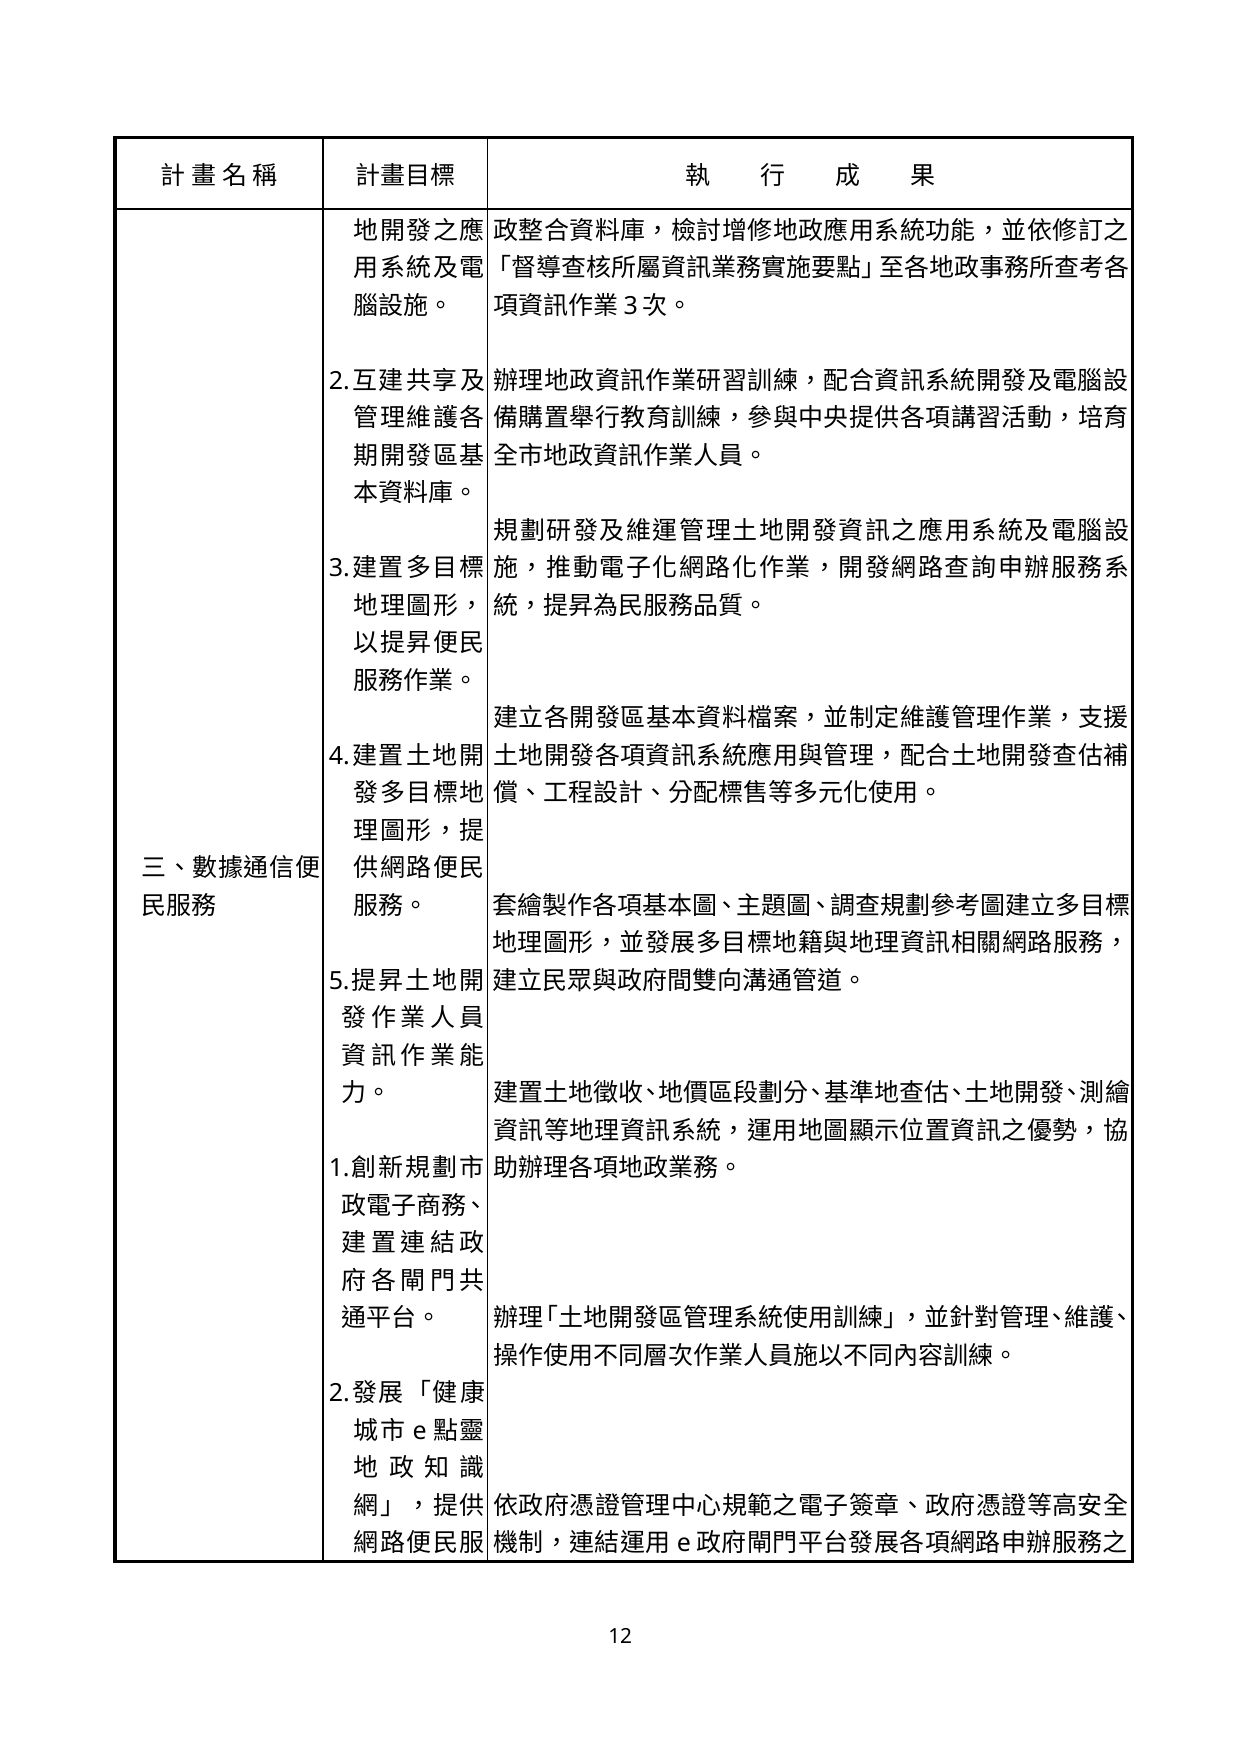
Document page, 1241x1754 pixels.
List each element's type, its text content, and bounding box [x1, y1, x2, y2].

table_header 執 行 成 果 [488, 139, 1131, 208]
table_header 計畫目標 [324, 139, 487, 208]
table_cell (一)受理民眾申請土地登記謄本分為2類，第1類僅本人或其代理人得申請其個人全部土地登記資料；第2類則任何人均得申請隱匿登記名義人統一編號及出生年月日之土地登記資料，95年全年核發345,987件，1,212,398張。 (二)每4個月查核各地政事務所土地登記業務，並督導加強地籍資料庫管理及地籍資料統計。舉辦登記會報1次，解決登記法令疑難10件。 (三)開辦民眾申請簡易登記案件，1小時內即可領件，全年辦理30,154件。 (四)開辦法院囑託限制登記網路作業，縮短地政機關與法院之作業時間，簡化流程，全年辦理6,930件。 (五)提供市府各機關申請地政資訊連結作業系統，免再要求民眾檢附謄本，達到謄本減量目標，計有43機關申請使用，累計謄本減量859,210張。 (一)設置不動產糾紛調處委員會，辦理不動產糾紛調處，解決共有土地分割之糾紛，提高土地利用效能。並宣導民眾申請不動產調處，95年計召開調處會議3次，作成調處結果，提高共有土地利用，並疏減訟源。 (二)本年度受理成屋消費爭議案件計40件，其中26件（65%）達成和解，餘循依消保救濟解決。 (一)本年度本市申請地政士登記計1,036人，登記助理員474人，地政士簽證人登記12人。 (二)對於領有開業執照未加入地政士公會，擅以地政士為業者，核實查處，全年查處46人，4人處以罰鍰，貫徹業必歸會制度，提昇地政士服務素質。 (一)截至本年度本市完成不動產經紀業經營許可計546家，完成設立備查計344家，核發不動產經紀人證書449張，不動產仲介經紀業使用電腦處理個人資料執照152張。 (二)加強不動產經紀業檢查，本年檢查73家，對違反規定之業者、限期改正3家，停止營業5家、處以罰鍰2家，貫徹執行取締非法保障合法。 (一)審核並督導各區公所陳報之三七五租約訂立、續訂、變更、終止、註銷、更正登記有關事項21件。 (二)各區管理租約92件，18.0410公頃。 (一)各級耕地租佃委員會依法調解調處租佃爭議案件。 (二)列席各區租佃委員會調解租佃爭議，全年租佃爭議經雙方終止租約1件，達成調解成立1件，召開調解會議5次調處8案次，撤回調解3案。 (一)依土地法第20條規定，辦理外國人申請購置、移轉土地等有關之核准事項962件。 (二)核發外國人參與標購法院拍賣抵押物資格證明52件。 (一)依內政部訂頒「未辦繼承登記土地及建築改良物列冊管理作業要點」之規定辦理，迄95年底仍列冊管理1379件，土地3029筆、建物620棟。 (二)列冊管理期滿仍未辦理繼承登記之土地、建物移請國有財產局公開標售作業者30件，土地53筆、建物3棟（戶）。 歷次標售結果及得標土地所在位置等資訊，於網路公開檢索，有助投資決策。 為活絡房地產景氣，促進不動產交易市場透明化，首創全國第一個由官方建置的不動產資訊交流平台－「高雄房地產億年旺網站」自93年啟用以來，至95年底累計瀏覽人數超過76萬人次，發表不動產專欄、刊登最新法令及不動產專欄訊息580餘則，每日提供業者、民眾線上刊登出售、租物件數量4,000多件，落實以網路代替馬路之為民服務措施，擴大政府服務效能。 (一)本年度計有3次定期及不定期派員督導各地政事務所測量業務，檢核內外業之測量成果，發現缺失除當場督促改進，並製作查核報告函送各地政事務所建議改進，確保土地複丈成果精確性，提高服務品質並維護民眾權益。 (二)督導各地政事務所訂定轄區內圖根點清理、維護及補建作業計畫，作有系統辦理，並利用數位相機拍照繪製點之記及完成建檔供作業使用。 (一)94年度訂定「地籍測量圖根管理維護作業手冊」，並規定由各地政事務所每年年底清查G.P.S.控制點情形一次報地政處核備。 (二)各地政事務所每年清查三角點點位情形一次，陳報地政處核備。 訂正地籍資料案件計15件(30筆)。 95年度完成全市補建圖根計畫共計30段，面積為1068公頃，共計補建G.P.S.控制點118點。 規劃準備、控制測量、戶地測量、標示變更登記、訂正藍晒底圖。 配合都市計畫公共設施用地徵收及變更都市計畫地籍逕為分割計99件，執行土地使用分區地籍逕為分割184案。 本府地籍圖重測已於民國77年全部辦竣，但目前仍有民眾陳情土地重測後面積減少、或與鄰地發生界址爭議事件，依據「土地法」、「地籍測量實施規則」等相關法令規定，經實地檢測後、協調解決人民土地經界糾紛，減少訟累。 多目標地籍位置底圖，全市共計458幅，必須設置大型圖櫃保管，佔用圖庫空間甚大，民眾申請晒圖時，尋找又較費時；今將多目標地籍位置底圖製成光碟儲存，節省空間。 購置光電式掃描繪圖機，取代傳統式晒圖設備，可節省晒圖時間及底圖儲存空間。 全年完成圖解數值化254件3551筆。 受理民眾申請地籍藍晒圖全年20件32幅，多目標地籍位置圖379件1320幅。 辦理本市地籍圖異動轉換建檔及街廓路名、地名、編輯檢核維護作業。 (一)規劃準備及蒐集資料。 (二) 修繪高雄市各段界。 (三) 整合高雄市不同地籍坐標系統。 原複照機器已老舊且維修不易，已購置最先進光電掃瞄繪圖複印機辦理。 (一)96年度辦理公告土地現值公告、地價作業各1次。 (二)督導所屬各地政事務所蒐集最近1年地價實例，計3033件，3258筆。 (三)全市經通盤檢討後地價區段分別劃分3936個地價區段。 (四)提請本市地價評議委員會評議，公告土地現值全市平均調幅與95年比較調整1.28 %，公告地價與前一期比較調整5.14%。 (五)編製土地現值表、公告地價表於96年1月1日公告。 (一)督導各地政事務所依據內政部訂頒「都市地區地價指數查編要點」規定，選定住宅區、商業區及工業區共81個中價位區段。 (二)分別於95年5月及11月之前編製各使用分區面積及平均區段地價表、指數表，陳送內政部據以編製地價指數。本年度上、下期地價指數分別較前期上漲0.33%、0.34%。 (一)召開地價及標準地價評議委員會，評議因都市計畫變更調整國道末端前鎮區203、203-2等地價區段範圍、本市96年公告土地現值、公告地價評議表及地價區段圖案、96年土地徵收補償地價加成標準、96年區段徵收加成案等計4案。 (二)評議本市61、63、66期市地重劃前、後地價案、自辦42期市地重劃前、後地價案、翠屏國中區段徵收後地價及21期重劃區小港區二苓段1200地號面積減少應補差額案等6案。 (一)受理申請開業登記、審查、發證、遷出、註銷、撤回及事務所遷移等案件共16件，核發開業及變更證書共14人。 (二)不動產估價師公會章程、會員名冊等證件備查。 為配合稅捐稽徵處作業，依平均地權條例施行細則第34、第37及第38條規定，並按工務局函送之本市94年都市計畫公共設施完竣地區範圍圖，套繪於500分之1地籍藍晒圖，編造94年公共設施完竣地區土地清冊，計797筆原課 徵田賦（停徵）土地，於5月底前送稅捐稽徵處作為改課地價稅之參據。 95年度預定徵收公共設施用地工程24件，申請徵收工程案件16件，已完成移轉登記124筆土地，面積6.15587公頃，完成協議價購案件8件。 95年辦理公地撥用案件30件，完成囑託登記者，有償撥用5件，無償撥用25件，合計141筆土地，面積57.960831公頃。 (一)本重劃區修正後重劃計畫書業於94年12月5日公告，本重劃區經本府環保局94年9月12日公告污染控制場址。 (二)涉及污染行為人中油公司尚未完成污染改善，俟改善完成後辦理重劃工程、地上物拆遷補償、土地分配、地籍整理，土地登記及土地點交。 (一)重劃前後地價經95年9月29日本市地價及標準地價評議委員會第104次會議評定結果修正通過。 (二)土地分配成果於95年11月29日公告期滿。 (三)重劃後提供可建築住宅用地0.632419公頃，無償取得公共設施（道路）0.2456公頃，節省政府公帑109,791,940元。 土地分配結果已於95年11月24日公告期滿確定，無異議案件，重劃後提供可建築住宅用地0.1378公頃，無償取得公共設施用地0.1042公頃，節省政府公共建設經費約41,134,038元。 (一)本市重劃區變更都市計畫細部計畫案，本府都發局刻正研擬修正計畫提本市都委會審議。 (二)辦理環境影響評估、地上物拆遷補償。 (一)本重劃區土地分配作業經本府95年10月30日辦理公告土地分配結果各項圖冊，並於95年11月29日公告30日期滿確定，完成土地分配作業。 (二)重劃後提供可建築住宅用地1.158公頃，無償取得公共設施用地0.0309公頃，節省政府公共建設經費約13,139,500元。 (一)依94年通盤檢討公告實施之本開發區都市計畫調整抵價地分配區塊之規劃設計，於95年1月12日評定區段徵收後地價，即訂定抵價地選地抽籤分配作業要點等前置作業。 (二)95年5月3日召開抵價地分配說明會，計算各原土地所有權人應領權利價值，並於95年7月12日舉辦原土地所有權人自由選擇街廓及公開抽籤之分配作業，分配結果並以95年8月14日高市府地四字第0950041805號公告，於9月14日公告30日期滿確定。 (三)依據抽籤結果分配計算分割宗地，配合地籍測量釐正宗地面積及釘定界址，並於95年12月29日前通知地主辦理點交接管，並囑辦土地登記。 抵費地及標售地巡查紀錄，每2週陳核1次，全年清除雜草木計71次，維護抵費地及標售地之整潔。 (一)接受市有出租耕地繼承換約申請案1件。 (二)本年度市有出租耕地佃租收入計22917元；無權占用使用補償金收入計134萬5千元，以挹注市庫。 (三)本年度巡查公有出租耕地，並未發現有轉租等情事。 (四)終止租約收回出租耕地16筆，及收回早期無權占用耕地3筆，並將可供建築使用之3筆市有耕地，移請財政局處理，以充裕市庫及促進土地利用。 (一)業於95年3月完成區內道路及排水工程規劃設計作業。 (二)促請土地污染源（中油公司）辦理土壤改良，以配合道路、公園及廣停等工程開闢期程（95年4月26日、9月8日及11月10日參與相關會議，預定期程於96年中旬改善整治完成）。 重劃工程95年7月28日開工，95年12月15日竣工。 重劃工程95年8月13日開工，96年1月2日竣工。 (一)百米園道（南側）開闢工程95年10月13日竣工。 (二)本區土壤及地下水污染監測及環境影響評估作業，依本府公共工程督導會報討論結果辦理。 (三)環評作業於95年3月1日開始執行，已完成環境影響說明書，95年12月1日報本府環保局完成審查做成結論「請開發單位增補修訂環境影響說明書後，再行送審」，目前辦理修正作業中。 重劃工程於95年4月11日竣工。 公園、綠地工程於95年12月底已近完工（進度94.983％）。 (一)因開發區邊界為軍方圍牆，故無法辦理規劃設計等作業。 (二)目前正變更都市計畫中心樁，以符合現況邊界。 公園、綠地工程95年1月20日開工，95年10月25日竣工。 區段徵收工程於95年6月30日完工。 釐定本市地政資訊發展策略，規劃地政資訊創新系統，推動電子化網路化作業，開發網路申辦服務系統，發展本處及各地政事務所之單一窗口作業，提昇為民服務品質，榮獲內政部95年地政業務考核之地政資訊作業項第2名。 )架設地政處各地政事務所高安全超便捷網路資源，建置地政資訊通信安全環境，並運用政府網際服務網，發展地政資訊連結作業，流通供應電子資料，建立資訊互建共享機制，發展網路監測系統確保網路安全及管制使用。 維運地政之應用系統及電腦設施，確保地政整合資料庫正確及安全效能，定期檢核地籍圖籍資料及辦理資料庫回復演練作業，並積極檢討增修各地政應用系統功能提昇服務績效。 督導及協助各地政事務之土地行政資訊作業，定期檢核地政整合資料庫，檢討增修地政應用系統功能，並依修訂之「督導查核所屬資訊業務實施要點」至各地政事務所查考各項資訊作業3次。 辦理地政資訊作業研習訓練，配合資訊系統開發及電腦設備購置舉行教育訓練，參與中央提供各項講習活動，培育全市地政資訊作業人員。 規劃研發及維運管理土地開發資訊之應用系統及電腦設施，推動電子化網路化作業，開發網路查詢申辦服務系統，提昇為民服務品質。 建立各開發區基本資料檔案，並制定維護管理作業，支援土地開發各項資訊系統應用與管理，配合土地開發查估補償、工程設計、分配標售等多元化使用。 套繪製作各項基本圖、主題圖、調查規劃參考圖建立多目標地理圖形，並發展多目標地籍與地理資訊相關網路服務，建立民眾與政府間雙向溝通管道。 建置土地徵收、地價區段劃分、基準地查估、土地開發、測繪資訊等地理資訊系統，運用地圖顯示位置資訊之優勢，協助辦理各項地政業務。 辦理「土地開發區管理系統使用訓練」，並針對管理、維護、操作使用不同層次作業人員施以不同內容訓練。 依政府憑證管理中心規範之電子簽章、政府憑證等高安全機制，連結運用e政府閘門平台發展各項網路申辦服務之地政資訊服務網，提供市政電子商務服務功能。 建置本市地政全球資訊網站，制定網站管理維護要點，成立工作小組，研發各項服務功能，發展「e點靈地政知識網」，提供資訊查詢、業務申辦、知識學習等服務。 應用政府採購法之共同供應契約，聯合全國各市縣再擴大範圍，發展18市縣（市）20機關之「台灣e網通－電傳資訊整合系統」，整合即時資訊及運用通訊網路環境，結合其他行政機關提供電傳資訊系統單一窗口服務。 舉辦地政電傳資訊系統及電子閘門作業等使用說明會，印製宣導簡介及廣告海報散發各界，推廣使用增加營收逾2,257萬元，比去年成長26﹪。 依本市地理資訊系統整體規劃之推動權責分工，推動本市地理資訊系統應用作業相關計畫之執行協調溝通各推動單位以達資訊互建共享。 積極促使各單位運用地理資訊技術結合網際網路，發展本市土地徵收、地價區段劃分、基準地查估、土地開發等地理資訊系統各項應用系統，及建置本市地理資訊系統網站提供網路便民服務。 辦理土地管理、測量繪圖、圖資管理等地理資訊業務應用發展，建立土地基本及測繪基本資料之環境建置工作。 建置本市地理資訊系統全球資訊入口網站，並達到無障礙網站AAA等級，研發各項簡政便民服務功能，提供地理資訊查詢、業務申辦及知識學習等服務。 辦理「土地開發區管理系統使用訓練」、「建物測量成果向量化處理及地籍坐標系統整合應用研討會」、「高雄市地理資訊系統之都市建築立體化整合應用研討會」、「高雄市地理資訊系統資料倉儲建置應用研討會」，並積極參加中央與地政整合及地理資訊系統研討講習等活動。 (一)確實執行地籍資料電子處理作業。全年辦理土地建物登記案件165633件，550085筆，土地289,60筆，建物260,625棟。 (二)簡化作業流程，提高行政效率，實施簡易案件單一窗口作業共計辦理30,154件。 (三)委外辦理土地建物登記謄本，隨到隨辦作業及核發跨所謄本，全年受理336,107件，1,021,113張。 (四)網路受理各類謄本申請計受理293件，318張，提供民眾便捷申請管道。 （一）執行地籍、地價、地籍圖異動資料傳輸，確保地籍正確。 (二)提供正確資料便利查閱，減少謄本申請量，達成便民效果。 (三)隨時提供市政建設所需之最新地籍資訊。 (一)辦理土地複丈、建物測量全面提升電腦化作業，並以精密儀器，提高測量精度。 (二)全年辦理土地複丈4,902件14,004筆、建物測量案件共19,640件20,142棟。 (三)賡續辦理地籍圖、建物平面圖電腦謄本隨到隨辦及全國跨所核發作業。 (四)實施跨所申請地籍圖及建物平面圖謄本，全年核發地籍圖謄本72,268件94,724張及建物平面圖謄本36,330件58142張。 (五)持續辦理建物平面圖掃瞄及圖檔數化。 (六)加強內部作業查核，舉辦測量人員及測量助理專業性講習，提高測量精度及製圖品質，消弭經界紛爭，確保民眾權益。 (七)以內政部開發建物測量系統，電腦繪製建物成果圖，取代傳統作業，加速案件處理。 (八)實施法院囑託案件電匯繳交規費措施，免除債權人路途往返，提升效率。 (一)辦理圖簿總校對工作所發現之問題即時查明管有資料，據以辦理訂正或簽辦更正，如係重測區或開發區土地，則函請地政處查處解決，以維護圖籍和地籍資料之正確。 (二)地籍圖、建物平面圖謄本以電腦列印，採隨到隨辦作業，減少民眾等候時間。 (一)檔案庫房置專人管理，依規定繕造管理清冊。 (二)逾保存年限之檔案依規定辦理銷燬工作。 蒐集地價買賣實例並製作地價調查共3033件，3258筆。 檢討及劃分地價區段共3936個。 編修地價段界線及建立區段地價屬性資料，並以電腦繪製地價區段及編製地價評議表。 運用「地價區段劃分及區段地價估價系統WEB版」，建製各類地價業務報表，透過電腦自動分析，有效提升地價作業效率與精度。 選派地價人員參加「試辦基準地查估作業」及「地價區段劃分應用系統WEB版操作」等講習共3次。 召開96年重新規定地價及公告土地現值調整作業責由市府地政處各地政事務所分別召開公開說明會計5次。 選定112個基準地，隨時掌握地價動態，製作各類查價報表成果依限送審。 (一)95年度辦理抵費地及標售地標讓售作業4次，計標脫35筆，19億9122萬7188元，回收開發成本。 (二)依法令規定積極催收差額地價計2億3043萬元，回收開發成本。 (三)完成第9、43、49期市地重劃區及山明段區段徵收區財務結算。 (四)靈活調度運用基金收支，95年全年未向銀行貸款，並解繳市庫10億元，協助市府達成預算平衡。 (一) 受理依法得照價收買土地案件。 (二) 蒐集地籍及都市計畫等資料。 (三) 編造調查報告表。 (四) 實地調查並填註是否收買意見。 (五) 查價及編造清冊。 (六) 報核。 (七) 公告通知。 (八) 發放地價及各項補償費。 (九) 囑託登記。 (十)照價收買土地之出售及管理維護。 (十一)成果管理。 (一)95年度辦理抵費地及標售地標讓售作業4次，計標脫35筆，19億9122萬7188元，回收開發成本。 (二)依法令規定積極催收差額地價計2億3043萬元，回收開發成本。 (三)完成第9、43、49期市地重劃區及山明段區段徵收區財務結算。 (四)靈活調度運用基金收支，95年全年未向銀行貸款，並解繳市庫10億元，協助市府達成預算平衡。 (一)包含臨時人員之用人費用、服務費、材料及用品費、稅捐與規費、折舊、折耗及攤銷。 (二)為掌握土地重劃及區段徵收等開發業務地價標售、釐訂之需要相關基準地價查估作業費。 (三)資料建置行銷業務宣導費。 依計畫繳納高坪特定區向銀行借貸利息8405萬元及歸墊基金墊付利息1億1595萬元。另償還本金4500萬元，以降低利息負擔。 [488, 210, 1131, 1559]
table_cell 三、數據通信便民服務 [117, 210, 322, 1559]
table_cell 1.健全地籍，確保民眾權益。 2.辦理不動產糾紛調處及成屋消費爭議協調 1.加強地政士之管理。 2.落實不動產經紀業及經紀人員之管理。 1.督導及審核三七五租約登記，以維業佃權益。 2.加強耕地租佃委員會之功能，調處租佃爭議以疏減訟源。 1.依法辦理外國人不動產購置、移轉事項。 2.執行逾期未辦繼承登記土地列冊管理事項，健全地籍及促進地利。 1.整合本市重劃區、區段徵收區資訊。 2.整合本市各類民間房地產交易資訊。 1.戶地測量作業督導檢核 2.控制測量業務督導檢核 1.測量作業管理。 2.三角圖根測量業務。 1.戶地測量。 2.地籍分割作業。 3.辦理重測界址爭議協調處理。 1.圖庫存放空間之改善。 2.晒圖設備更新。 3.圖解地籍圖數值化資料之維護更新。 4.受理地籍藍晒圖、多目標地籍圖申請事宜。 5.基本圖資料維護管理。 6.編繪高雄市健康城市導覽地圖及網路地圖。 (七)地籍圖複照作業。 1.編製土地現值表暨重新規定地價。 2.地價資訊 1.召開地價及標準地價評議委員會，以保障民眾財產權益。 2.辦理不動產估價師開業管理，以健全不動產估價師制度。 3.稅地勘查造冊，以維護稅負公平及增進地利。 1.土地徵收作業。 2.公地撥用事項。 增加新光園道濱海公園空間，以利未來發展。 打通左營區菜公段四小段文自路、重信路，消除土地畸零不整現象。 開闢區內公共設施用地，消除土地畸零或不整現象，改善交通，促進地區均衡發展。 1.開發中山路兩側，帶動週邊地區轉型，並提供園區成為交通轉運中心。 2.開闢本區園道五。 消除土地畸零不整現象，提高土地利用價值，以達地盡其利之目的。 1.增進市民活動的便利性，完備生活機能，建立健康城市。 2.區段徵收範圍9.3公頃區域，可消除都市髒亂、美化都市景觀、改善居民生活環境空間。 強化抵費地及標售地管理。 1.處理人民申請案件。 2.開徵市有出租耕地佃租及無權占用使用補償金。 3.處理市有出租耕地佃租違法轉租案件。 4.巡查清理市有出租耕地。 5.收回經依法編定為建築用地之市有出租耕地。 1.本區鄰近三多商圈，預期可帶動產業與經貿活動。 2.規劃開闢公園廣停工程，紓解停車問題。 3.結合新光碼頭及經貿園區自行車道，成為一自行車網路。 4.多功能廣場可提供民眾參與活動之場地。 5.散步道系統供給民眾散步、慢跑及欣賞海洋美景優質環境。 打通左營區菜公四小段文自路、重信路。消除土地畸零或不整現象，改善交通，促進地區均衡發展。 開闢區內公共設施用地，消除土地畸零或不整現象，改善交通，促進地區均衡發展。 1.開發中山路兩側，帶動週邊地區轉型，並提供園區成為交通轉運中心。 2.本區園道五之開闢大幅提昇交通、景觀及開放空間品質。 3.結合新光碼頭及經貿園區自行車道，成為一自行車網路，供給民眾騎乘自行車體會都市休憩風尚。 4.多功能廣場可提供民眾參與活動之場地。 5.全區景觀植栽營造城市庭園之意象。 開闢區內公共設施用地，消除土地畸零或不整現象，改善交通，促進土地合理使用，提高土地利用價值。 開發完成後可促進市郊土地有效利用，帶動北高雄的繁榮與發展。 將毗鄰地區迅速配合發展，使成為高雄都會區之新都市中心，加速南高雄之開發，以平衡南北高雄發展。 配合省市聯合開發三大工業區聯絡道路而開闢，使高鳳路接通中安路，中山路進入市區及鳳山交通要道之動脈。 開發變更生產力較低的農業區為新社區，並配合後勁溪河道整治南移及防洪排水計畫需要，計可取得約4.53公頃之公共設施土地。 1.規劃研發地政資訊簡政便民創新作業。 2.管制防範資訊通信之使用與安全。 3. 維運管理地政資訊之應用系統、電子資料及電腦設施。 4.督導考核所屬機關資訊業務。 5.提昇地政作業人員資訊作業能力。 1.規劃管理土地開發之應用系統及電腦設施。 2.互建共享及管理維護各期開發區基本資料庫。 3.建置多目標地理圖形，以提昇便民服務作業。 4.建置土地開發多目標地理圖形，提供網路便民服務。 5.提昇土地開發作業人員資訊作業能力。 1.創新規劃市政電子商務、建置連結政府各閘門共通平台。 2.發展「健康城市e點靈地政知識網」，提供網路便民服務。 3.拓展台灣ｅ網通服務功能與合作範圍。 4.推廣地政電傳資訊及電子閘門使用。 1.依國土資訊系統基礎計畫，推動本市地理資訊發展。 2.推動地理資訊應用系統，提高行政效率加強為民服務。 3.辦理基礎環境資料建置工作。 4.開發本市地理資訊系統全球資訊入口網站。 5.提昇地理資訊作業人員專業能力。 實施地籍資料電子整理作業，整合登記、地價、測量作業系統，全面推動地政業務電腦化。 掌握完整地籍、地價、地籍圖資訊，提供有關機關查閱，建立政府共通平台，達到資訊共享，並協助市政建設之推動。 改進土地複丈建物測量作業釐正地籍，保障人民權益。 隨時更新並釐正地籍資料，維護資料完整。 依規定管理檔案及清理逾保存期限檔案。 1.貫徹平均地權政策，落實漲價歸公宗旨。 2.研究改進地價查估方法，提高估價精度。 1. 辦理開發區土地標讓售。 2.差額地價處理及財務結算。 3.回收開發成本充實平均地權基金。 低報土地移轉現值案件及其他依法得照價收買土地之處理。 1. 辦理開發區土地標讓售。 2.差額地價處理及財務結算。 3.回收開發成本充實平均地權基金。 1.不屬於區段徵收或重劃之直接成本。 2.專業服務費 支應高坪特定區開發計畫借貸利息 [324, 210, 487, 1559]
table_header 計 畫 名 稱 [117, 139, 322, 208]
